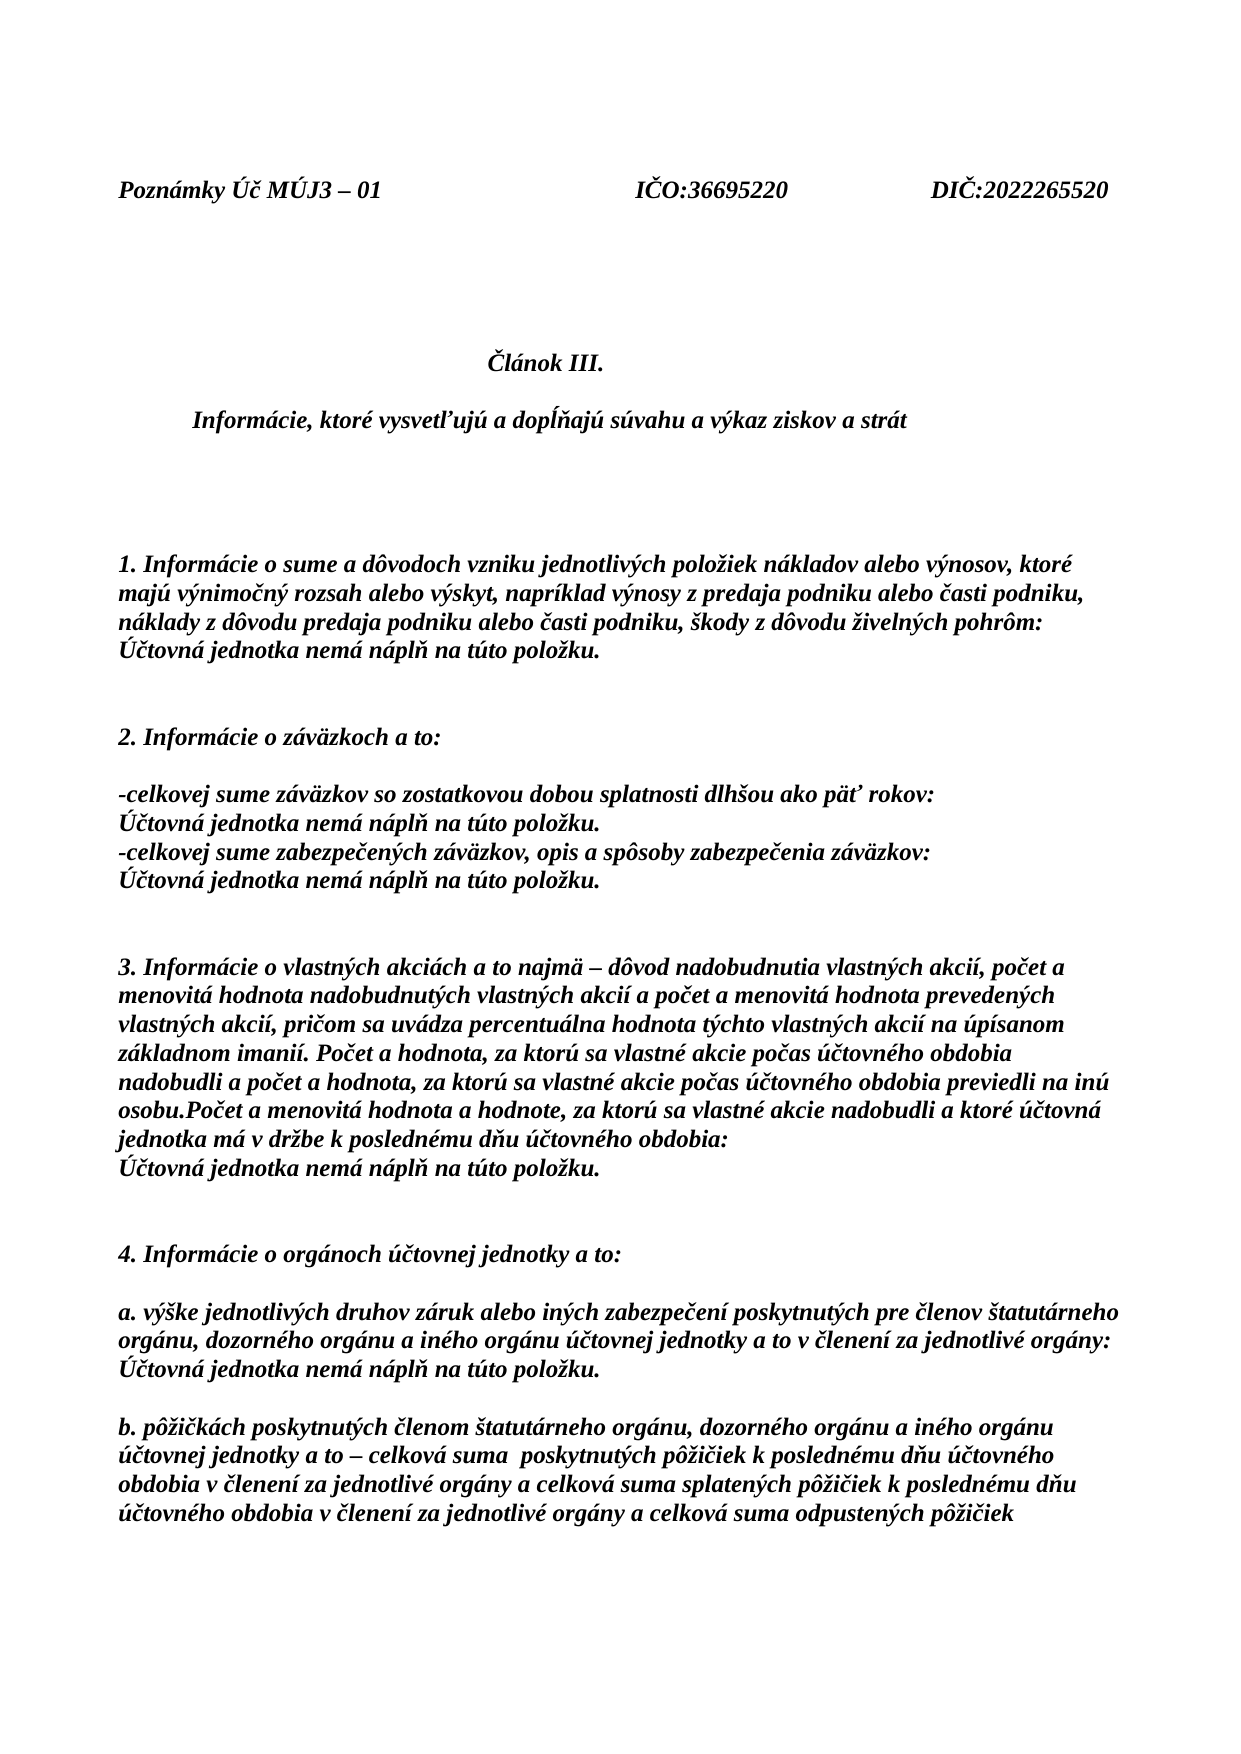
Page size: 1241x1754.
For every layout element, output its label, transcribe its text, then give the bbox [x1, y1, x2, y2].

text 4. Informácie o orgánoch účtovnej jednotky a to: [118, 1239, 1122, 1268]
text Účtovná jednotka nemá náplň na túto položku. [118, 866, 1122, 894]
text Účtovná jednotka nemá náplň na túto položku. [118, 1153, 1122, 1182]
text b. pôžičkách poskytnutých členom štatutárneho orgánu, dozorného orgánu a iného orgánu účtovnej jednotky a to – celková suma poskytnutých pôžičiek k poslednému dňu účtovného obdobia v členení za jednotlivé orgány a celková suma splatených pôžičiek k poslednému dňu účtovného obdobia v členení za jednotlivé orgány a celková suma odpustených pôžičiek [118, 1412, 1122, 1527]
text Informácie, ktoré vysvetľujú a dopĺňajú súvahu a výkaz ziskov a strát [118, 406, 1122, 434]
text -celkovej sume zabezpečených záväzkov, opis a spôsoby zabezpečenia záväzkov: [118, 837, 1122, 866]
text 1. Informácie o sume a dôvodoch vzniku jednotlivých položiek nákladov alebo výnosov, ktoré majú výnimočný rozsah alebo výskyt, napríklad výnosy z predaja podniku alebo časti podniku, náklady z dôvodu predaja podniku alebo časti podniku, škody z dôvodu živelných pohrôm: [118, 549, 1122, 636]
text -celkovej sume záväzkov so zostatkovou dobou splatnosti dlhšou ako päť rokov: [118, 779, 1122, 808]
text Poznámky Úč MÚJ3 – 01 IČO:36695220 DIČ:2022265520 [118, 176, 1122, 204]
text Účtovná jednotka nemá náplň na túto položku. [118, 808, 1122, 837]
text 3. Informácie o vlastných akciách a to najmä – dôvod nadobudnutia vlastných akcií, počet a menovitá hodnota nadobudnutých vlastných akcií a počet a menovitá hodnota prevedených vlastných akcií, pričom sa uvádza percentuálna hodnota týchto vlastných akcií na úpísanom základnom imanií. Počet a hodnota, za ktorú sa vlastné akcie počas účtovného obdobia nadobudli a počet a hodnota, za ktorú sa vlastné akcie počas účtovného obdobia previedli na inú osobu.Počet a menovitá hodnota a hodnote, za ktorú sa vlastné akcie nadobudli a ktoré účtovná jednotka má v držbe k poslednému dňu účtovného obdobia: [118, 952, 1122, 1153]
text a. výške jednotlivých druhov záruk alebo iných zabezpečení poskytnutých pre členov štatutárneho orgánu, dozorného orgánu a iného orgánu účtovnej jednotky a to v členení za jednotlivé orgány: [118, 1297, 1122, 1354]
text Účtovná jednotka nemá náplň na túto položku. [118, 1354, 1122, 1383]
text Účtovná jednotka nemá náplň na túto položku. [118, 636, 1122, 664]
text 2. Informácie o záväzkoch a to: [118, 722, 1122, 751]
text Článok III. [118, 348, 1122, 377]
